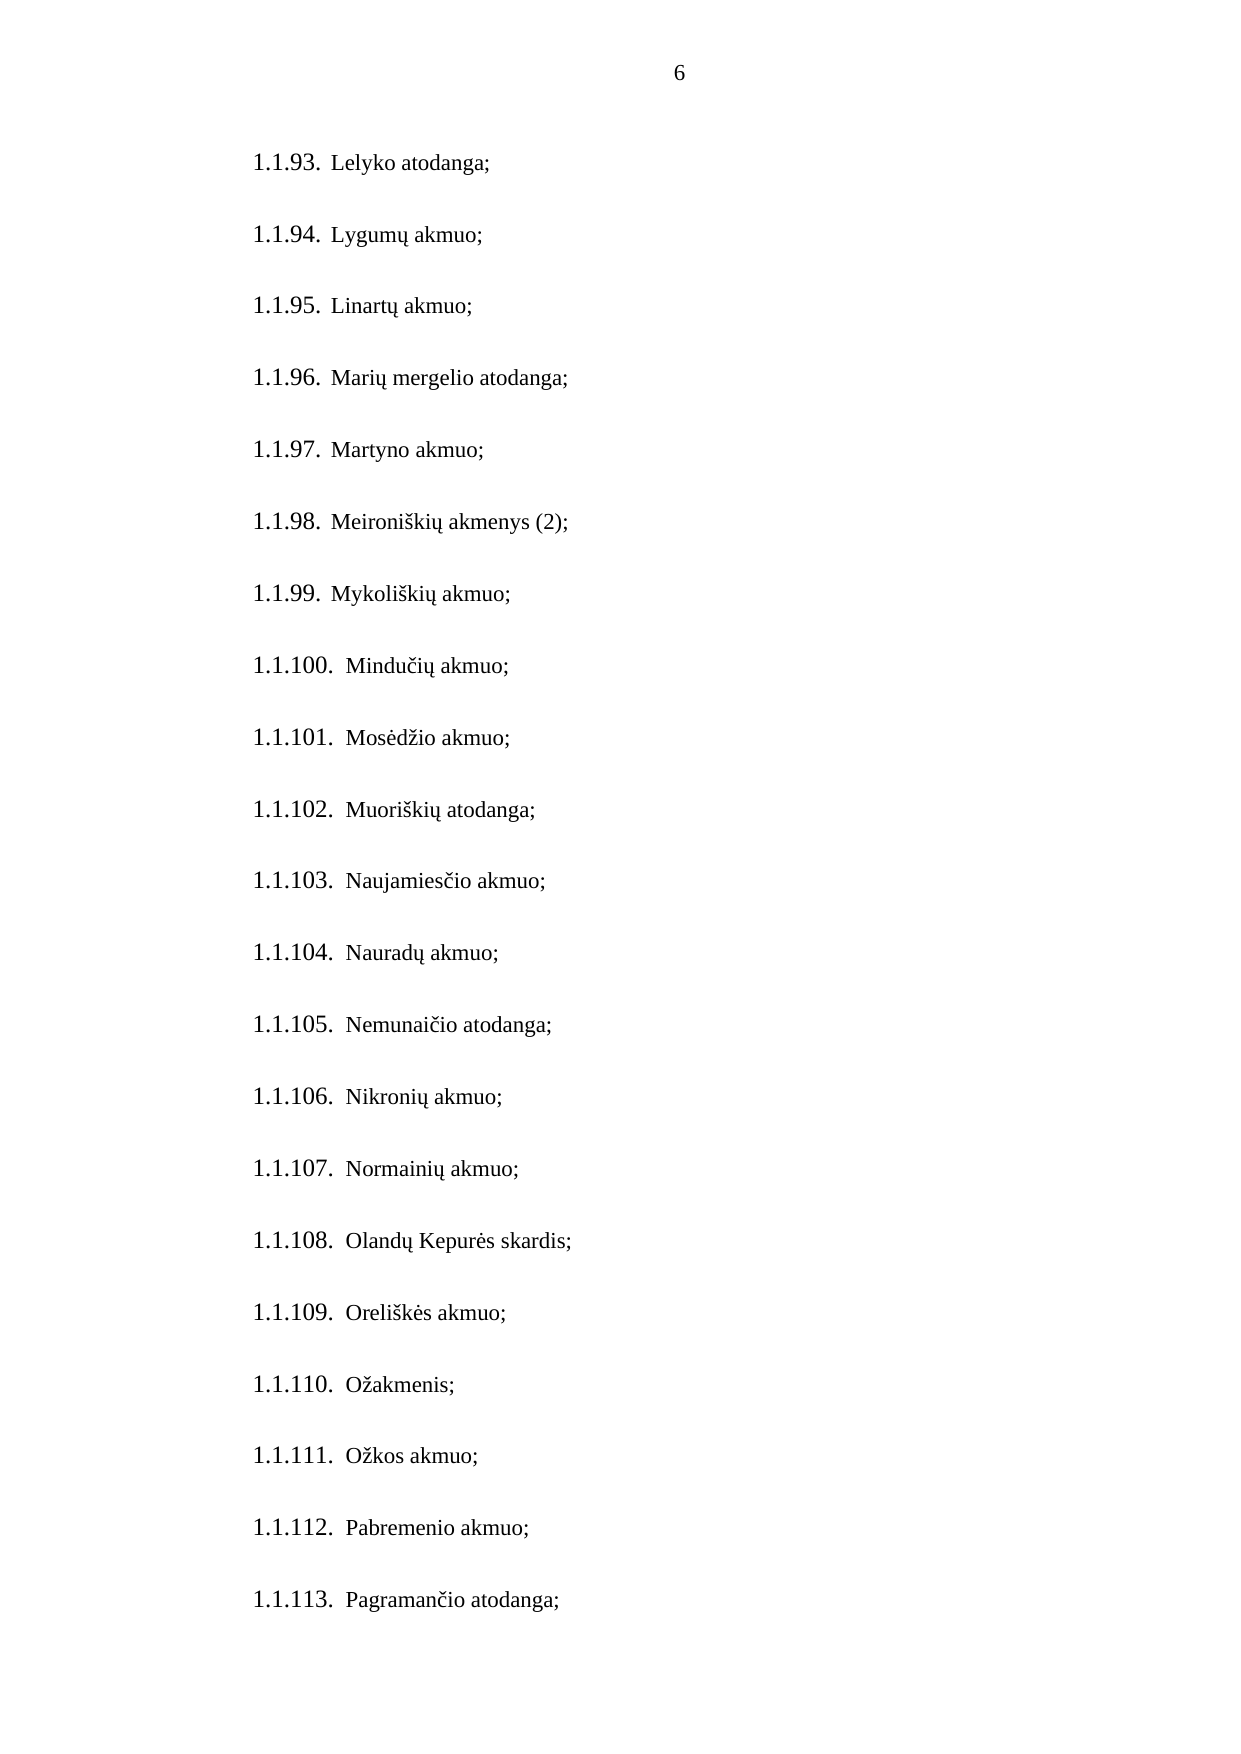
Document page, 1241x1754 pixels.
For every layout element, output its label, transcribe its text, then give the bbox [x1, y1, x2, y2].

text 1.1.101. Mosėdžio akmuo; [177, 722, 1181, 751]
text 1.1.106. Nikronių akmuo; [177, 1081, 1181, 1110]
text 1.1.103. Naujamiesčio akmuo; [177, 866, 1181, 894]
text 1.1.93. Lelyko atodanga; [177, 147, 1181, 176]
text 1.1.110. Ožakmenis; [177, 1369, 1181, 1397]
text 1.1.100. Mindučių akmuo; [177, 650, 1181, 679]
text 1.1.109. Oreliškės akmuo; [177, 1297, 1181, 1326]
text 1.1.112. Pabremenio akmuo; [177, 1512, 1181, 1541]
text 1.1.97. Martyno akmuo; [177, 434, 1181, 463]
text 1.1.99. Mykoliškių akmuo; [177, 578, 1181, 607]
text 1.1.102. Muoriškių atodanga; [177, 794, 1181, 822]
text 1.1.105. Nemunaičio atodanga; [177, 1009, 1181, 1038]
text 1.1.104. Nauradų akmuo; [177, 937, 1181, 966]
text 1.1.98. Meironiškių akmenys (2); [177, 506, 1181, 535]
text 1.1.94. Lygumų akmuo; [177, 219, 1181, 247]
text 1.1.107. Normainių akmuo; [177, 1153, 1181, 1182]
text 1.1.108. Olandų Kepurės skardis; [177, 1225, 1181, 1254]
text 1.1.96. Marių mergelio atodanga; [177, 362, 1181, 391]
text 1.1.95. Linartų akmuo; [177, 291, 1181, 319]
text 1.1.111. Ožkos akmuo; [177, 1441, 1181, 1469]
text 1.1.113. Pagramančio atodanga; [177, 1584, 1181, 1613]
